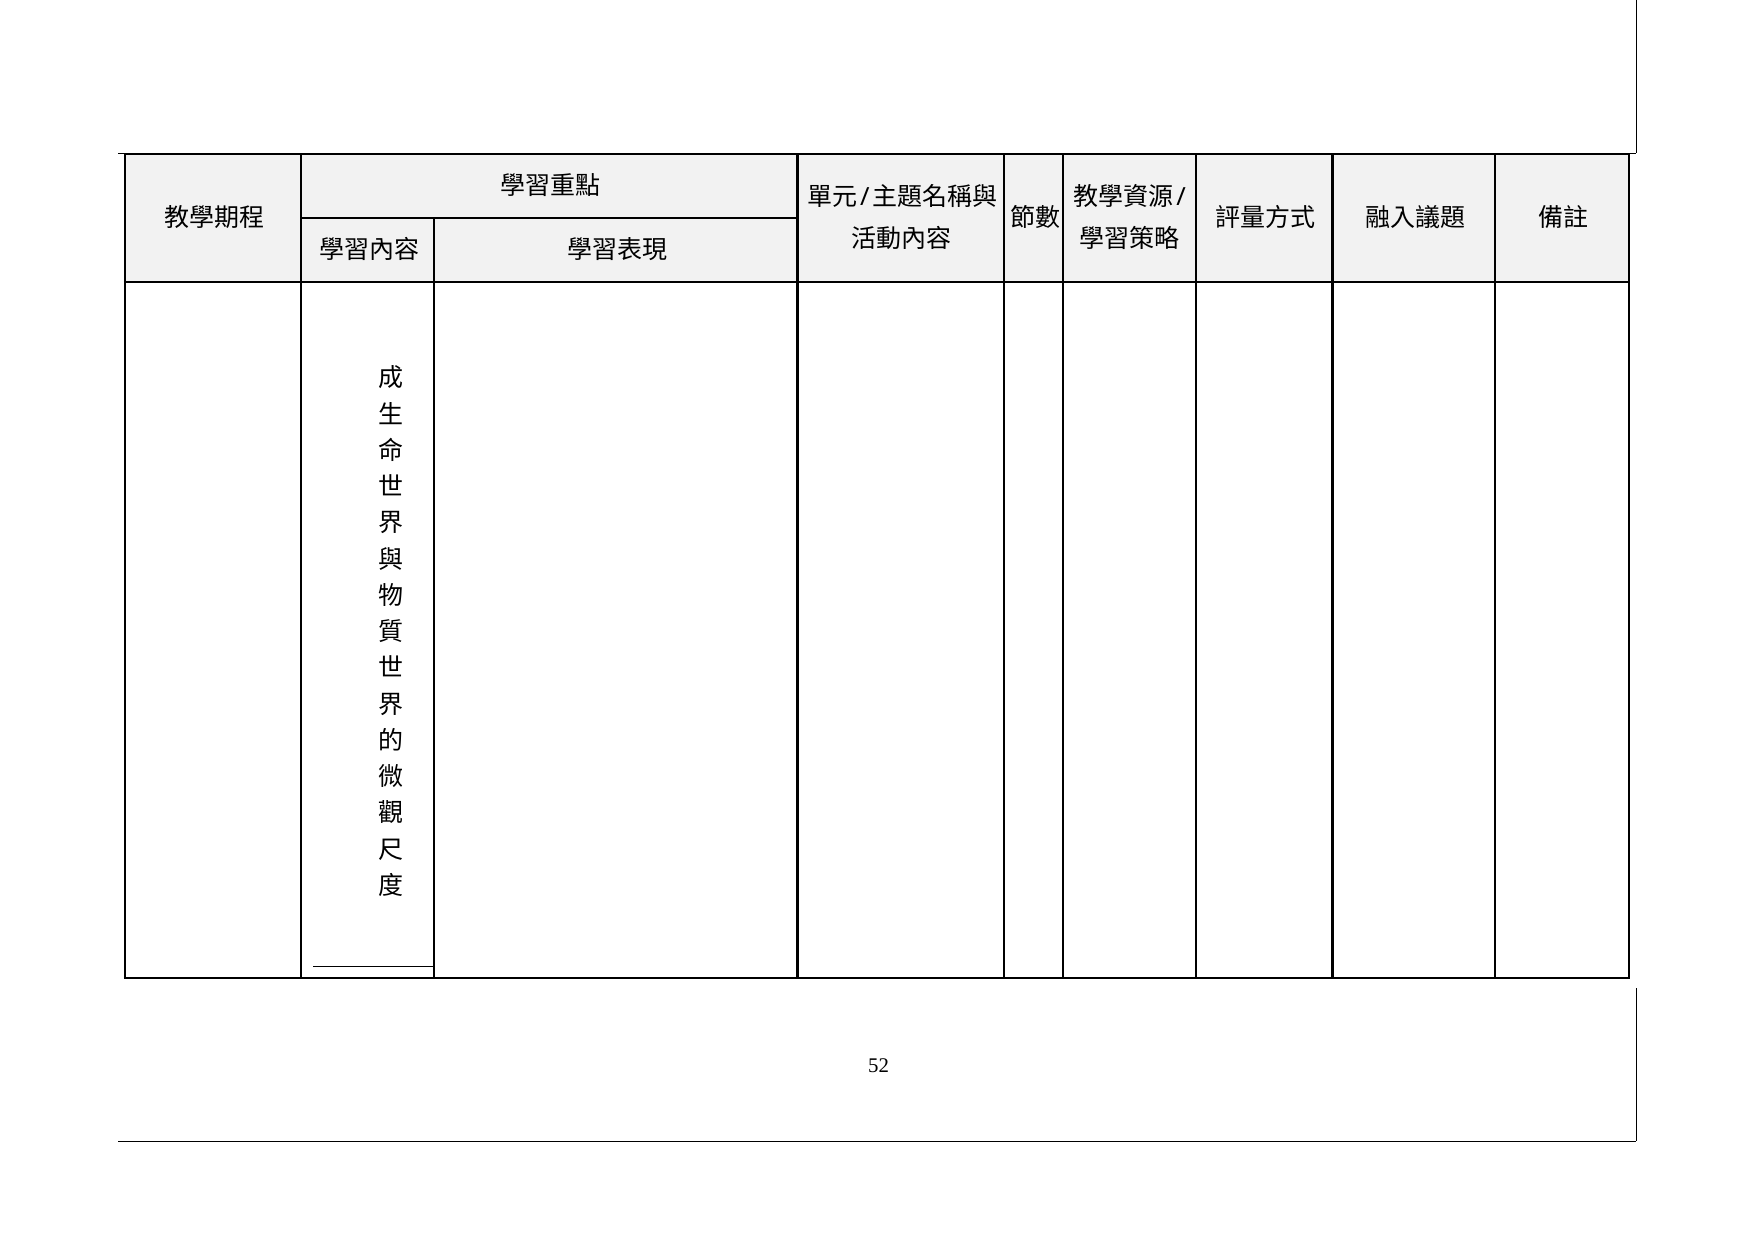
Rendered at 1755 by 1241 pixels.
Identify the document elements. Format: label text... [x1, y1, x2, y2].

table_cell [435, 283, 796, 977]
table_header 節數 [1005, 155, 1062, 281]
table_cell 成生命世界與物質世界的微觀尺度 [302, 283, 433, 977]
table_header 教學資源/學習策略 [1064, 155, 1195, 281]
table_cell [1064, 283, 1195, 977]
table_cell [1005, 283, 1062, 977]
table_header 備註 [1496, 155, 1628, 281]
table_header 教學期程 [126, 155, 300, 281]
table_cell [799, 283, 1003, 977]
table_cell 學習內容 [302, 219, 433, 281]
table_cell [1334, 283, 1494, 977]
table_cell [126, 283, 300, 977]
table_header 融入議題 [1334, 155, 1494, 281]
table_header 單元/主題名稱與活動內容 [799, 155, 1003, 281]
table_cell 學習表現 [435, 219, 796, 281]
table_cell [1197, 283, 1331, 977]
table_header 評量方式 [1197, 155, 1331, 281]
table_header 學習重點 [302, 155, 796, 217]
table_cell [1496, 283, 1628, 977]
